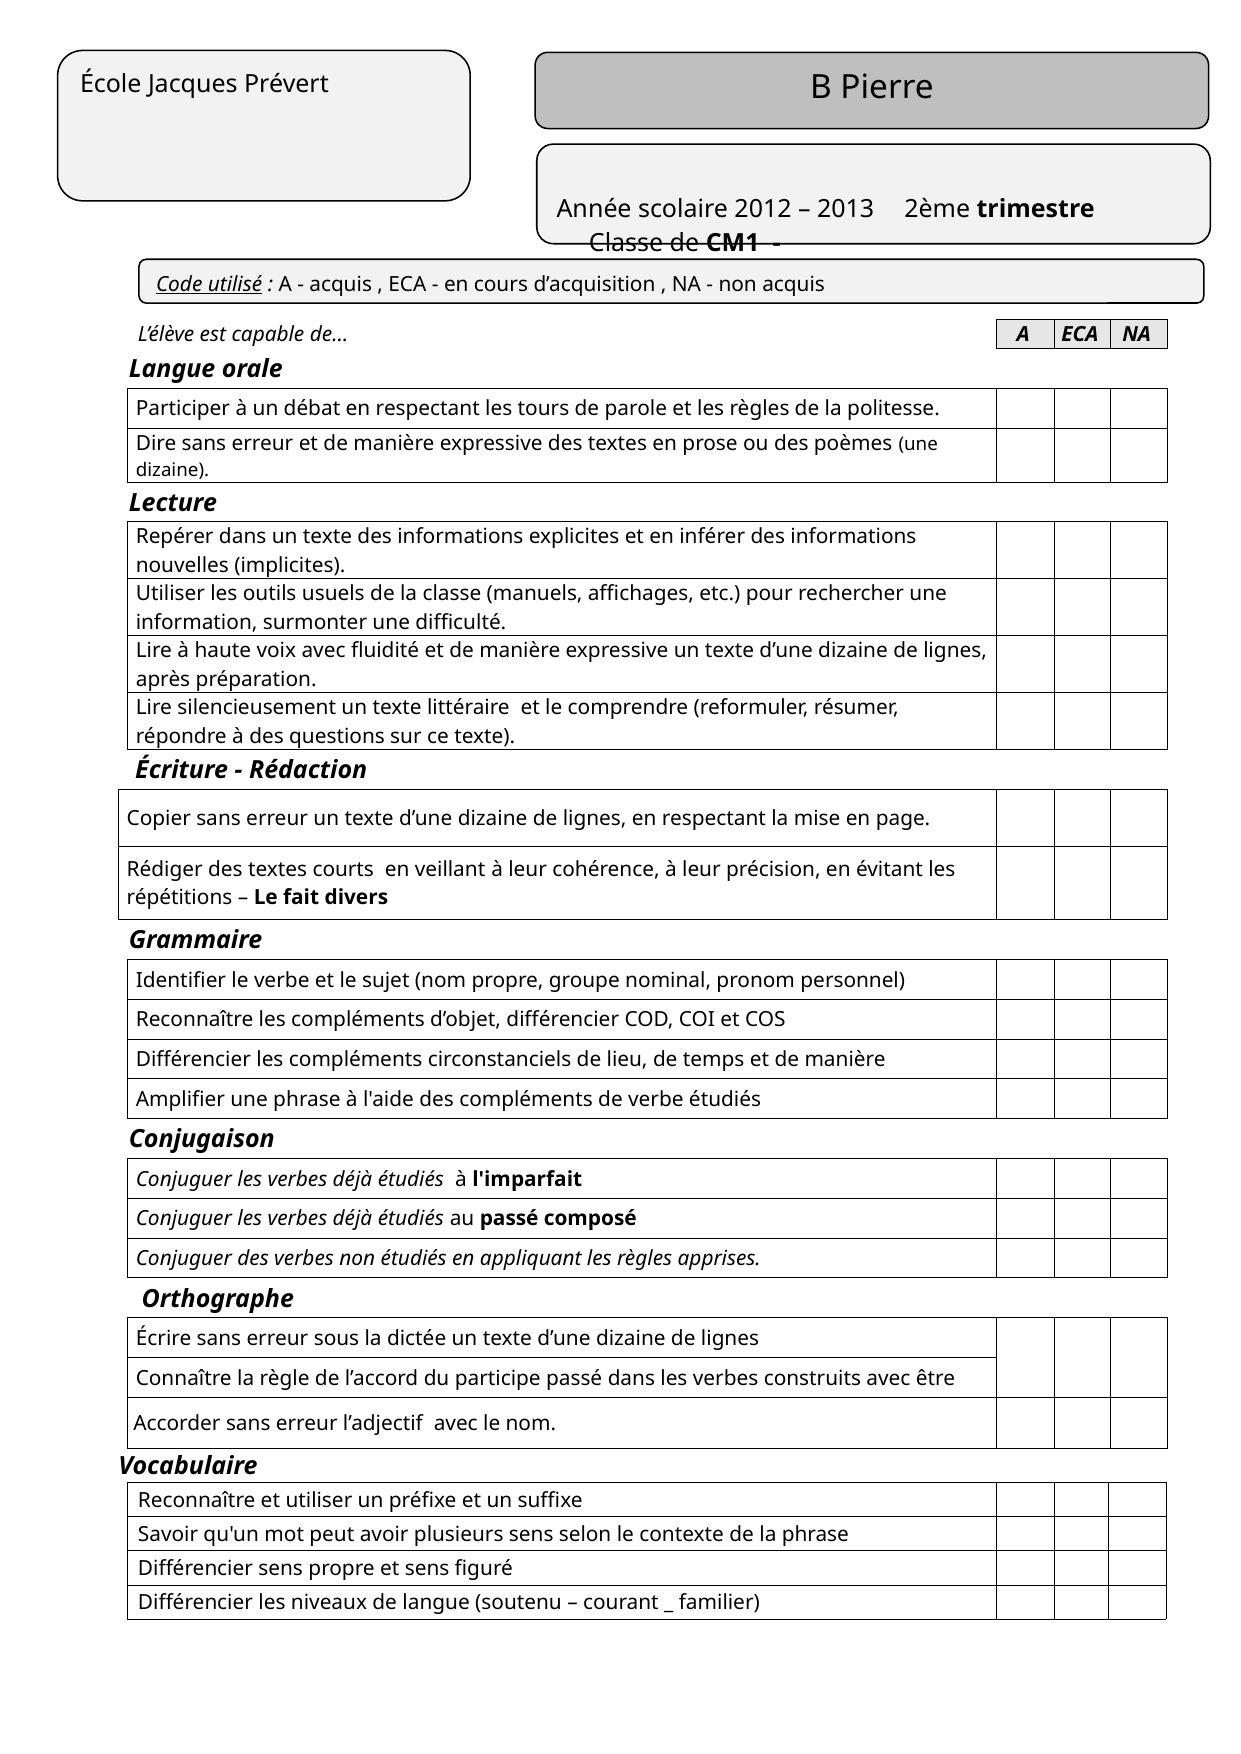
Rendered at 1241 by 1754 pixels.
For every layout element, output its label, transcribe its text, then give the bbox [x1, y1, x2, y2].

table_cell Différencier sens propre et sens figuré [128, 1551, 996, 1584]
table_cell Différencier les niveaux de langue (soutenu – courant _ familier) [128, 1586, 996, 1619]
table_cell [1168, 789, 1177, 846]
table_cell [118, 1357, 127, 1397]
table_cell Lecture [118, 482, 996, 521]
table_cell [118, 1198, 127, 1237]
table_cell [1055, 1398, 1110, 1448]
table_cell [1054, 1278, 1110, 1317]
table_cell Reconnaître les compléments d’objet, différencier COD, COI et COS [128, 1000, 996, 1038]
table_cell [1168, 1158, 1177, 1198]
table_cell Savoir qu'un mot peut avoir plusieurs sens selon le contexte de la phrase [128, 1517, 996, 1550]
table_cell [997, 960, 1054, 999]
table_cell [996, 1278, 1054, 1317]
table_cell Écriture - Rédaction [118, 749, 996, 789]
table_cell [1111, 1239, 1167, 1277]
table_cell [1168, 482, 1177, 521]
table_cell [118, 578, 127, 635]
table_cell [1109, 1517, 1166, 1550]
table_cell Copier sans erreur un texte d’une dizaine de lignes, en respectant la mise en page. [119, 790, 996, 846]
table_cell [118, 1158, 127, 1198]
table_cell [997, 1079, 1054, 1118]
table_cell [997, 847, 1054, 919]
table_cell [997, 522, 1054, 578]
table_cell [118, 1585, 127, 1619]
table_cell [996, 750, 1054, 789]
table_cell Lire à haute voix avec fluidité et de manière expressive un texte d’une dizaine de lignes, après préparation. [128, 636, 996, 692]
table_cell [1168, 348, 1177, 388]
table_cell [118, 1078, 127, 1118]
table_header L’élève est capable de… [127, 319, 996, 348]
table_cell [1055, 1159, 1110, 1198]
table_cell [118, 1317, 127, 1357]
table_cell [1168, 846, 1177, 919]
table_cell [1055, 693, 1110, 749]
table_cell [1110, 349, 1167, 388]
table_cell [1054, 1119, 1110, 1158]
table_cell [118, 1550, 127, 1584]
table_header NA [1111, 320, 1167, 348]
table_cell [118, 521, 127, 578]
table_cell [1111, 693, 1167, 749]
table_cell [997, 1000, 1054, 1038]
table_cell [1168, 521, 1177, 578]
table_cell [997, 579, 1054, 635]
table_cell [1168, 1277, 1177, 1317]
table_header [118, 1482, 127, 1516]
table_cell [997, 1318, 1054, 1357]
table_cell Conjuguer les verbes déjà étudiés à l'imparfait [128, 1159, 996, 1198]
table_cell [1055, 389, 1110, 427]
table_cell [1111, 1199, 1167, 1237]
table_cell [1111, 522, 1167, 578]
table_cell [1168, 692, 1177, 749]
table_cell [997, 1551, 1054, 1584]
table_cell [997, 1586, 1054, 1619]
table_cell [1110, 1119, 1167, 1158]
table_cell [996, 1119, 1054, 1158]
table_cell Dire sans erreur et de manière expressive des textes en prose ou des poèmes (une dizaine). [128, 429, 996, 482]
table_cell [1111, 636, 1167, 692]
table_cell [1054, 750, 1110, 789]
table_cell [1167, 1550, 1179, 1584]
table_cell Conjugaison [118, 1118, 996, 1158]
table_cell Accorder sans erreur l’adjectif avec le nom. [128, 1398, 996, 1448]
table_cell [118, 635, 127, 692]
table_cell [1168, 919, 1177, 959]
table_cell [1109, 1551, 1166, 1584]
table_cell Utiliser les outils usuels de la classe (manuels, affichages, etc.) pour rechercher une information, surmonter une difficulté. [128, 579, 996, 635]
table_cell [1168, 1198, 1177, 1237]
table_cell [118, 692, 127, 749]
table_cell [1055, 1079, 1110, 1118]
table_cell [997, 1357, 1054, 1397]
table_cell [1111, 1159, 1167, 1198]
table_cell Conjuguer des verbes non étudiés en appliquant les règles apprises. [128, 1239, 996, 1277]
table_cell [1111, 429, 1167, 482]
table_cell [1055, 1199, 1110, 1237]
table_cell [1111, 579, 1167, 635]
table_header [1109, 1483, 1166, 1516]
table_cell [118, 1039, 127, 1078]
table_cell [1167, 1585, 1179, 1619]
table_cell [1054, 349, 1110, 388]
table_cell [997, 429, 1054, 482]
table_cell Différencier les compléments circonstanciels de lieu, de temps et de manière [128, 1040, 996, 1078]
table_cell [997, 790, 1054, 846]
table_cell [997, 1159, 1054, 1198]
table_cell Lire silencieusement un texte littéraire et le comprendre (reformuler, résumer, répondre à des questions sur ce texte). [128, 693, 996, 749]
table_cell [1055, 1239, 1110, 1277]
table_cell [1055, 847, 1110, 919]
table_cell Identifier le verbe et le sujet (nom propre, groupe nominal, pronom personnel) [128, 960, 996, 999]
table_cell [1055, 579, 1110, 635]
table_cell [1168, 635, 1177, 692]
table_cell [118, 1238, 127, 1277]
table_cell [997, 1517, 1054, 1550]
table_cell [1055, 636, 1110, 692]
table_cell [1111, 1000, 1167, 1038]
table_header [1168, 319, 1177, 348]
table_cell Rédiger des textes courts en veillant à leur cohérence, à leur précision, en évitant les répétitions – Le fait divers [119, 847, 996, 919]
table_cell [118, 388, 127, 427]
table_cell [1054, 920, 1110, 959]
table_cell [118, 1516, 127, 1550]
table_cell [1111, 1040, 1167, 1078]
table_cell [1109, 1586, 1166, 1619]
table_cell [996, 920, 1054, 959]
table_cell Conjuguer les verbes déjà étudiés au passé composé [128, 1199, 996, 1237]
table_cell [1055, 1000, 1110, 1038]
table_header Reconnaître et utiliser un préfixe et un suffixe [128, 1483, 996, 1516]
table_cell [997, 1239, 1054, 1277]
table_cell [1110, 750, 1167, 789]
table_cell [1055, 1357, 1110, 1397]
table_cell [1168, 1118, 1177, 1158]
table_cell [1055, 522, 1110, 578]
table_cell [1168, 1238, 1177, 1277]
table_cell Repérer dans un texte des informations explicites et en inférer des informations nouvelles (implicites). [128, 522, 996, 578]
table_cell [996, 483, 1054, 521]
table_cell [1110, 1278, 1167, 1317]
table_cell [1111, 389, 1167, 427]
table_cell [118, 959, 127, 999]
table_cell [1111, 1357, 1167, 1397]
table_cell Amplifier une phrase à l'aide des compléments de verbe étudiés [128, 1079, 996, 1118]
table_cell [1168, 1078, 1177, 1118]
text Vocabulaire [118, 1448, 1122, 1482]
table_cell [1054, 483, 1110, 521]
table_cell [997, 636, 1054, 692]
table_cell [118, 1397, 127, 1448]
table_cell [1167, 1516, 1179, 1550]
table_cell [997, 1040, 1054, 1078]
table_cell [1168, 428, 1177, 482]
table_cell Langue orale [118, 348, 996, 388]
table_cell [1168, 999, 1177, 1038]
table_header [1167, 1482, 1179, 1516]
table_cell [118, 428, 127, 482]
table_cell Participer à un débat en respectant les tours de parole et les règles de la politesse. [128, 389, 996, 427]
table_cell Connaître la règle de l’accord du participe passé dans les verbes construits avec être [128, 1358, 996, 1397]
table_header A [997, 320, 1054, 348]
table_cell [1168, 1357, 1177, 1397]
table_cell [1055, 1040, 1110, 1078]
table_cell [1111, 790, 1167, 846]
table_cell [1168, 1039, 1177, 1078]
table_cell Écrire sans erreur sous la dictée un texte d’une dizaine de lignes [128, 1318, 996, 1357]
table_cell [1111, 847, 1167, 919]
table_header [1055, 1483, 1108, 1516]
table_cell [1168, 578, 1177, 635]
table_cell [997, 1199, 1054, 1237]
table_cell [118, 999, 127, 1038]
table_cell [997, 693, 1054, 749]
table_cell [996, 349, 1054, 388]
table_cell [1055, 1551, 1108, 1584]
table_header [118, 319, 127, 348]
table_cell [1111, 960, 1167, 999]
table_cell Orthographe [118, 1277, 996, 1317]
table_cell [1168, 959, 1177, 999]
table_cell [997, 389, 1054, 427]
table_cell [1110, 920, 1167, 959]
table_cell [1168, 1317, 1177, 1357]
table_cell [1055, 429, 1110, 482]
table_cell [1055, 1586, 1108, 1619]
table_cell [1055, 1318, 1110, 1357]
table_cell [997, 1398, 1054, 1448]
table_cell [1055, 960, 1110, 999]
table_header ECA [1055, 320, 1110, 348]
table_header [997, 1483, 1054, 1516]
table_cell [1168, 1397, 1177, 1448]
table_cell [1111, 1079, 1167, 1118]
table_cell [1055, 790, 1110, 846]
table_cell [1111, 1318, 1167, 1357]
table_cell [1168, 388, 1177, 427]
table_cell [1110, 483, 1167, 521]
table_cell [1168, 749, 1177, 789]
table_cell [1055, 1517, 1108, 1550]
table_cell Grammaire [118, 920, 996, 959]
table_cell [1111, 1398, 1167, 1448]
